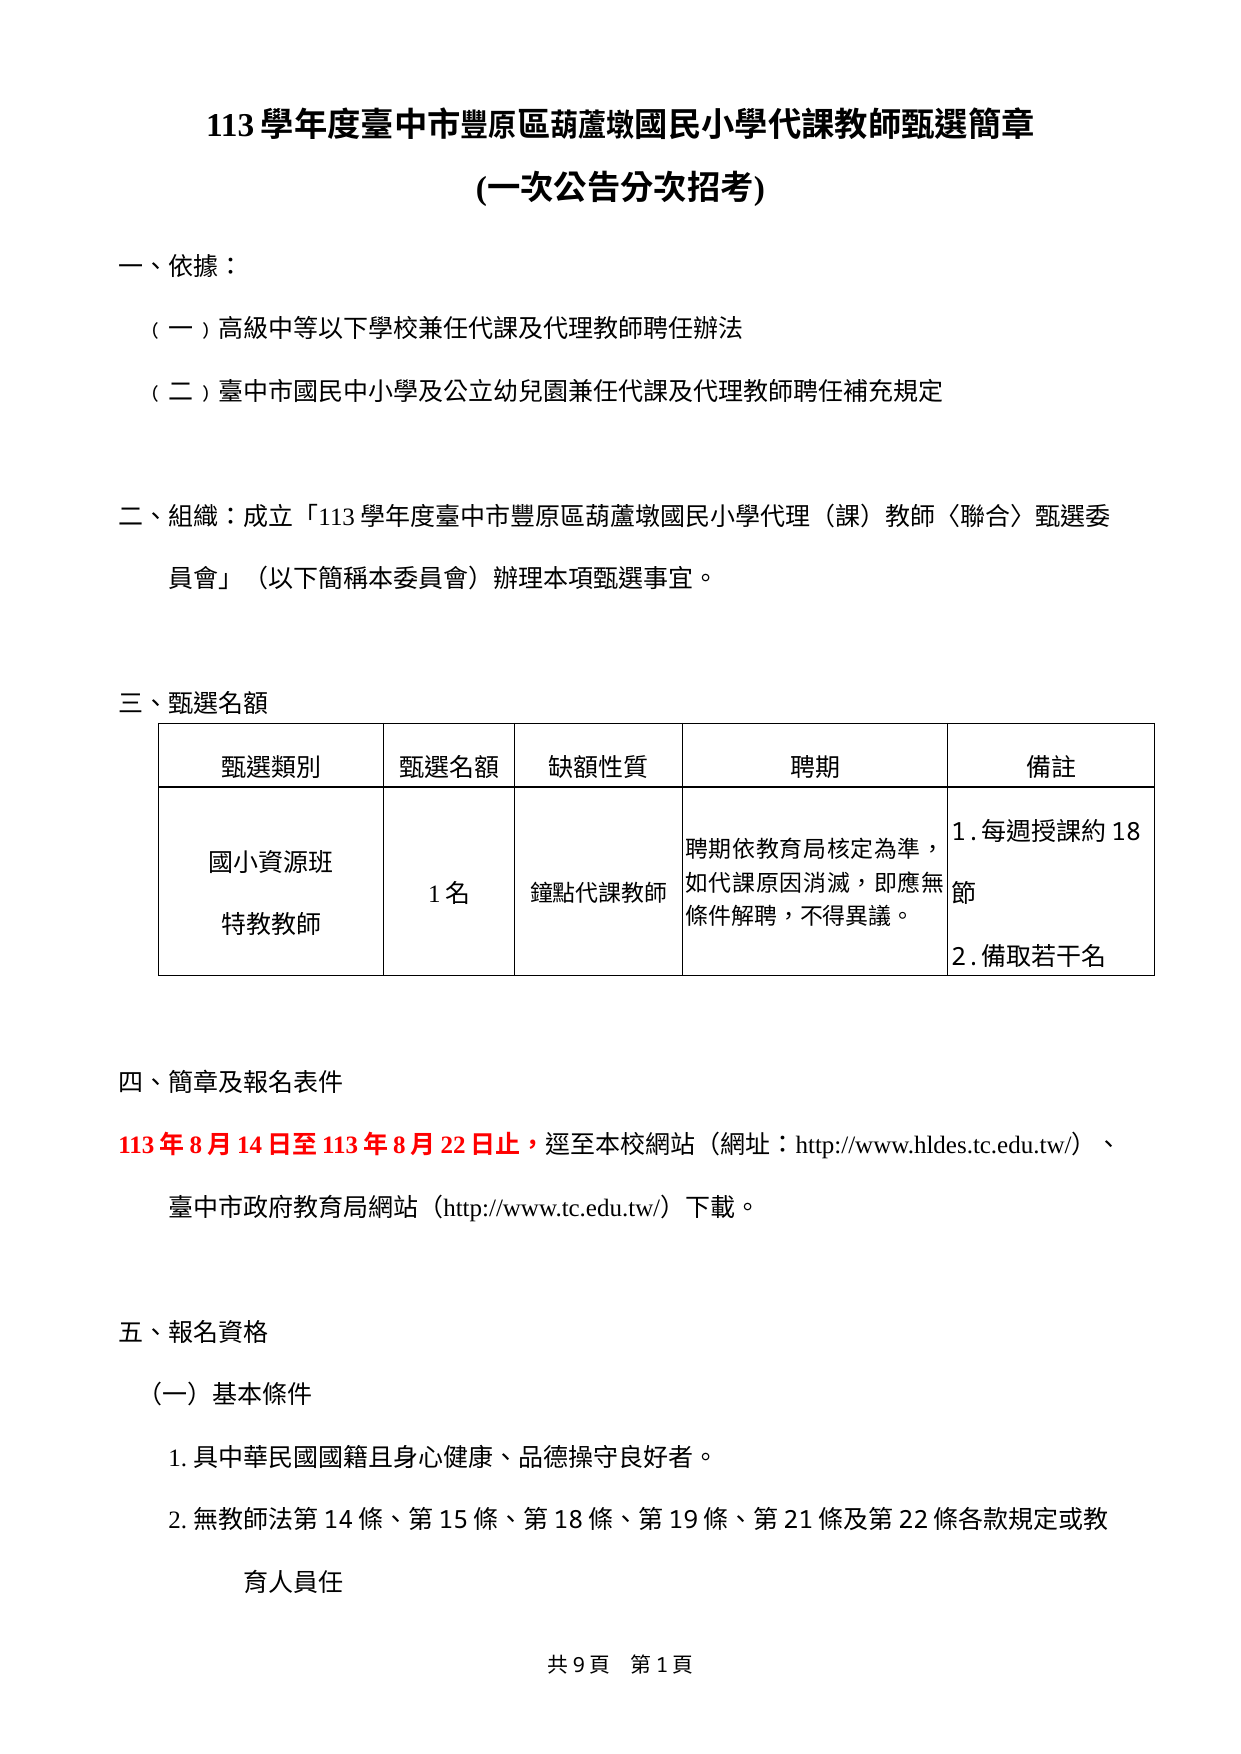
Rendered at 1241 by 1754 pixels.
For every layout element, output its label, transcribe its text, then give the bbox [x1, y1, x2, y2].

text ﹙一﹚高級中等以下學校兼任代課及代理教師聘任辦法 [143, 285, 1122, 348]
table_header 聘期 [683, 724, 947, 786]
text 113學年度臺中市豐原區葫蘆墩國民小學代課教師甄選簡章 [118, 81, 1122, 143]
text 1. 具中華民國國籍且身心健康、品德操守良好者。 [118, 1413, 1122, 1476]
table_cell 鐘點代課教師 [515, 788, 682, 975]
table_cell 國小資源班 特教教師 [159, 788, 383, 975]
text 一、依據： [118, 223, 1122, 285]
text 2. 無教師法第14條、第15條、第18條、第19條、第21條及第22條各款規定或教育人員任 [118, 1476, 1122, 1601]
text 三、甄選名額 [118, 660, 1122, 723]
table_cell 1.每週授課約18節 2.備取若干名 [948, 788, 1154, 975]
text 五、報名資格 [118, 1288, 1122, 1351]
text 113年8月14日至113年8月22日止，逕至本校網站（網址：http://www.hldes.tc.edu.tw/）、臺中市政府教育局網站（http://www.tc.edu.tw/）下載。 [118, 1101, 1122, 1226]
text （一）基本條件 [118, 1351, 1122, 1413]
table_cell 1名 [384, 788, 514, 975]
text 四、簡章及報名表件 [118, 1038, 1122, 1101]
table_header 備註 [948, 724, 1154, 786]
table_header 甄選類別 [159, 724, 383, 786]
text (一次公告分次招考) [118, 143, 1122, 206]
table_cell 聘期依教育局核定為準，如代課原因消滅，即應無條件解聘，不得異議。 [683, 788, 947, 975]
text ﹙二﹚臺中市國民中小學及公立幼兒園兼任代課及代理教師聘任補充規定 [143, 348, 1122, 410]
text 二、組織：成立「113學年度臺中市豐原區葫蘆墩國民小學代理（課）教師〈聯合〉甄選委員會」（以下簡稱本委員會）辦理本項甄選事宜。 [118, 473, 1122, 598]
table_header 缺額性質 [515, 724, 682, 786]
table_header 甄選名額 [384, 724, 514, 786]
